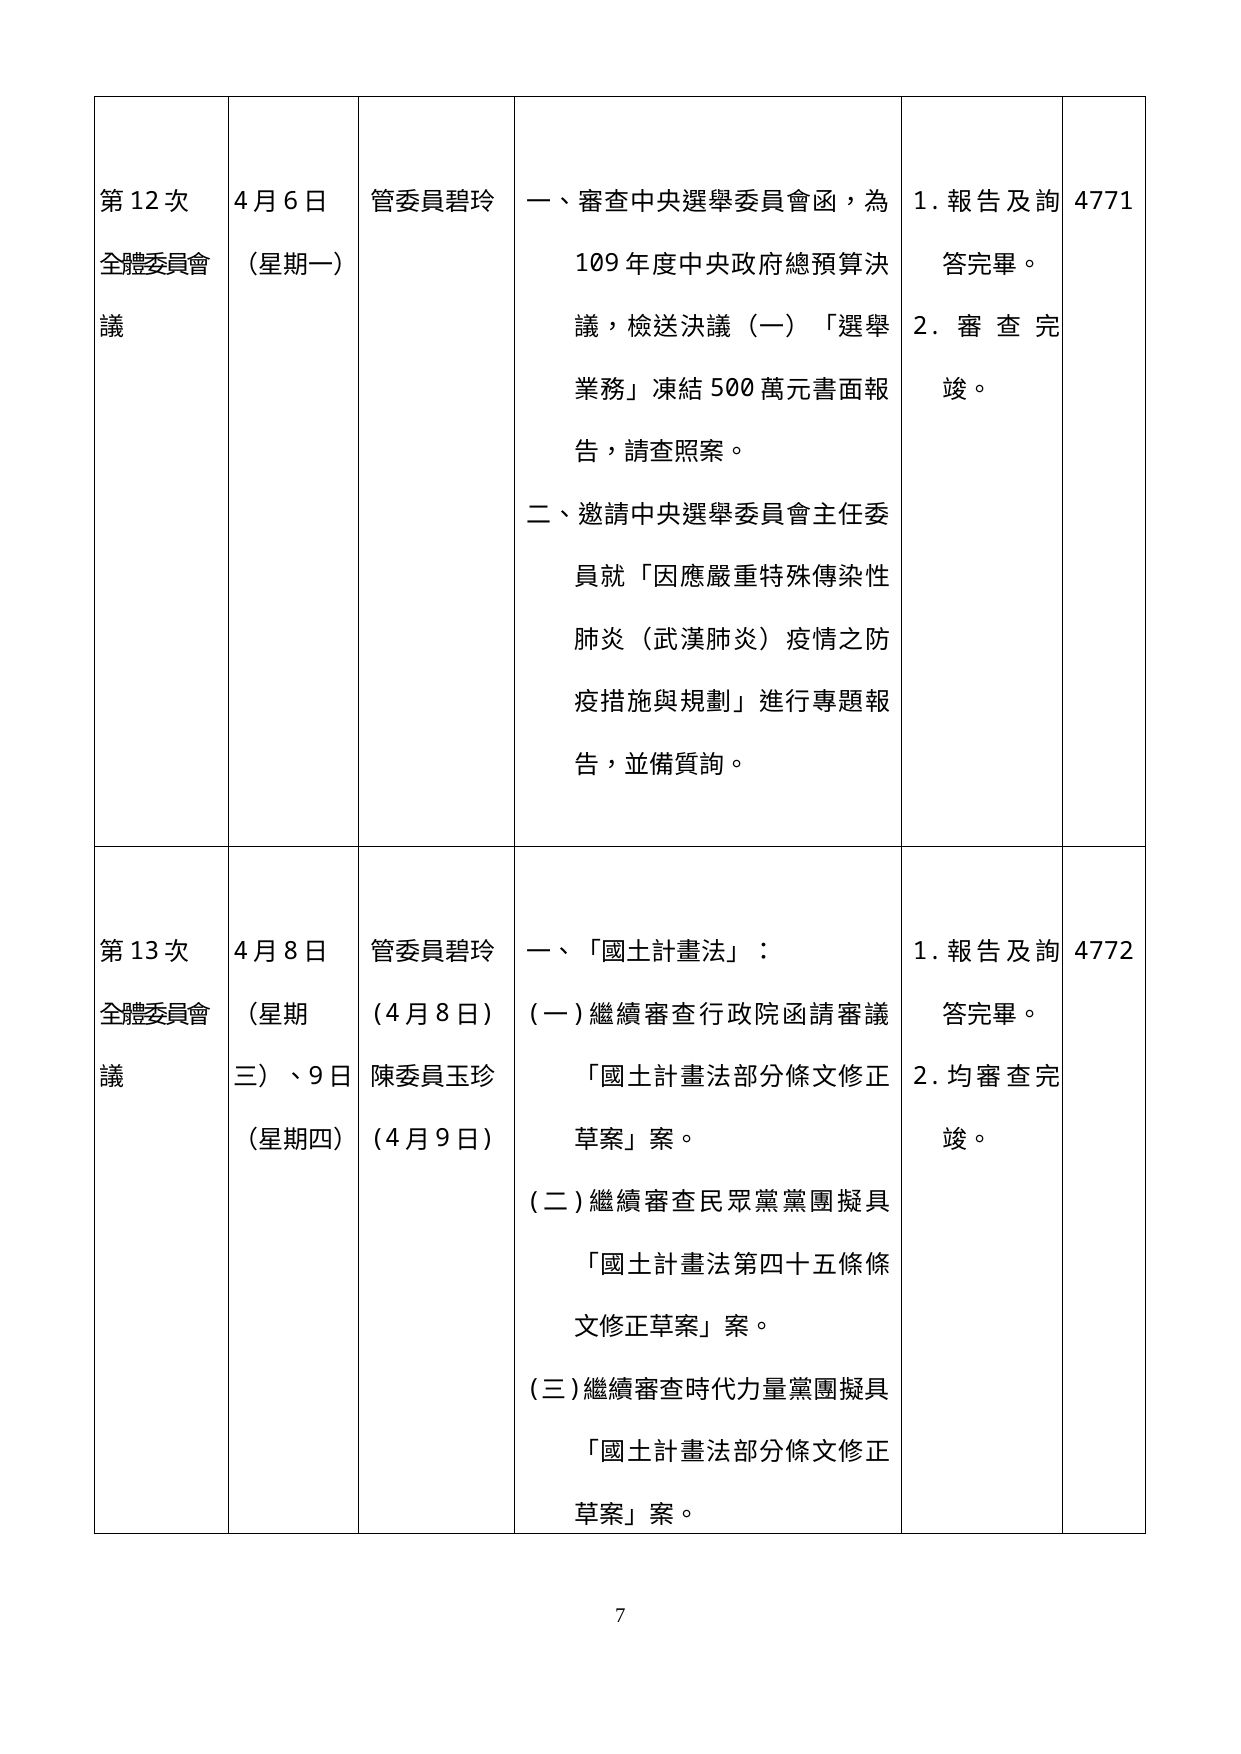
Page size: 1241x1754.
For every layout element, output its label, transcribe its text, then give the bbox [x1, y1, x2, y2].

table_cell 4771 [1063, 97, 1145, 846]
table_cell 4月8日（星期三）、9日（星期四） [229, 847, 358, 1533]
table_cell 第12次 全體委員會議 [95, 97, 228, 846]
table_cell 一、「國土計畫法」： (一)繼續審查行政院函請審議「國土計畫法部分條文修正草案」案。 (二)繼續審查民眾黨黨團擬具「國土計畫法第四十五條條文修正草案」案。 (三)繼續審查時代力量黨團擬具「國土計畫法部分條文修正草案」案。 [515, 847, 901, 1533]
table_cell 1.報告及詢答完畢。 2.均審查完竣。 [902, 847, 1062, 1533]
table_cell 第13次 全體委員會議 [95, 847, 228, 1533]
table_cell 4月6日 （星期一） [229, 97, 358, 846]
table_cell 一、審查中央選舉委員會函，為109年度中央政府總預算決議，檢送決議（一）「選舉業務」凍結500萬元書面報告，請查照案。 二、邀請中央選舉委員會主任委員就「因應嚴重特殊傳染性肺炎（武漢肺炎）疫情之防疫措施與規劃」進行專題報告，並備質詢。 [515, 97, 901, 846]
table_cell 管委員碧玲(4月8日) 陳委員玉珍 (4月9日) [359, 847, 514, 1533]
table_cell 管委員碧玲 [359, 97, 514, 846]
table_cell 4772 [1063, 847, 1145, 1533]
table_cell 1.報告及詢答完畢。 2.審查完竣。 [902, 97, 1062, 846]
